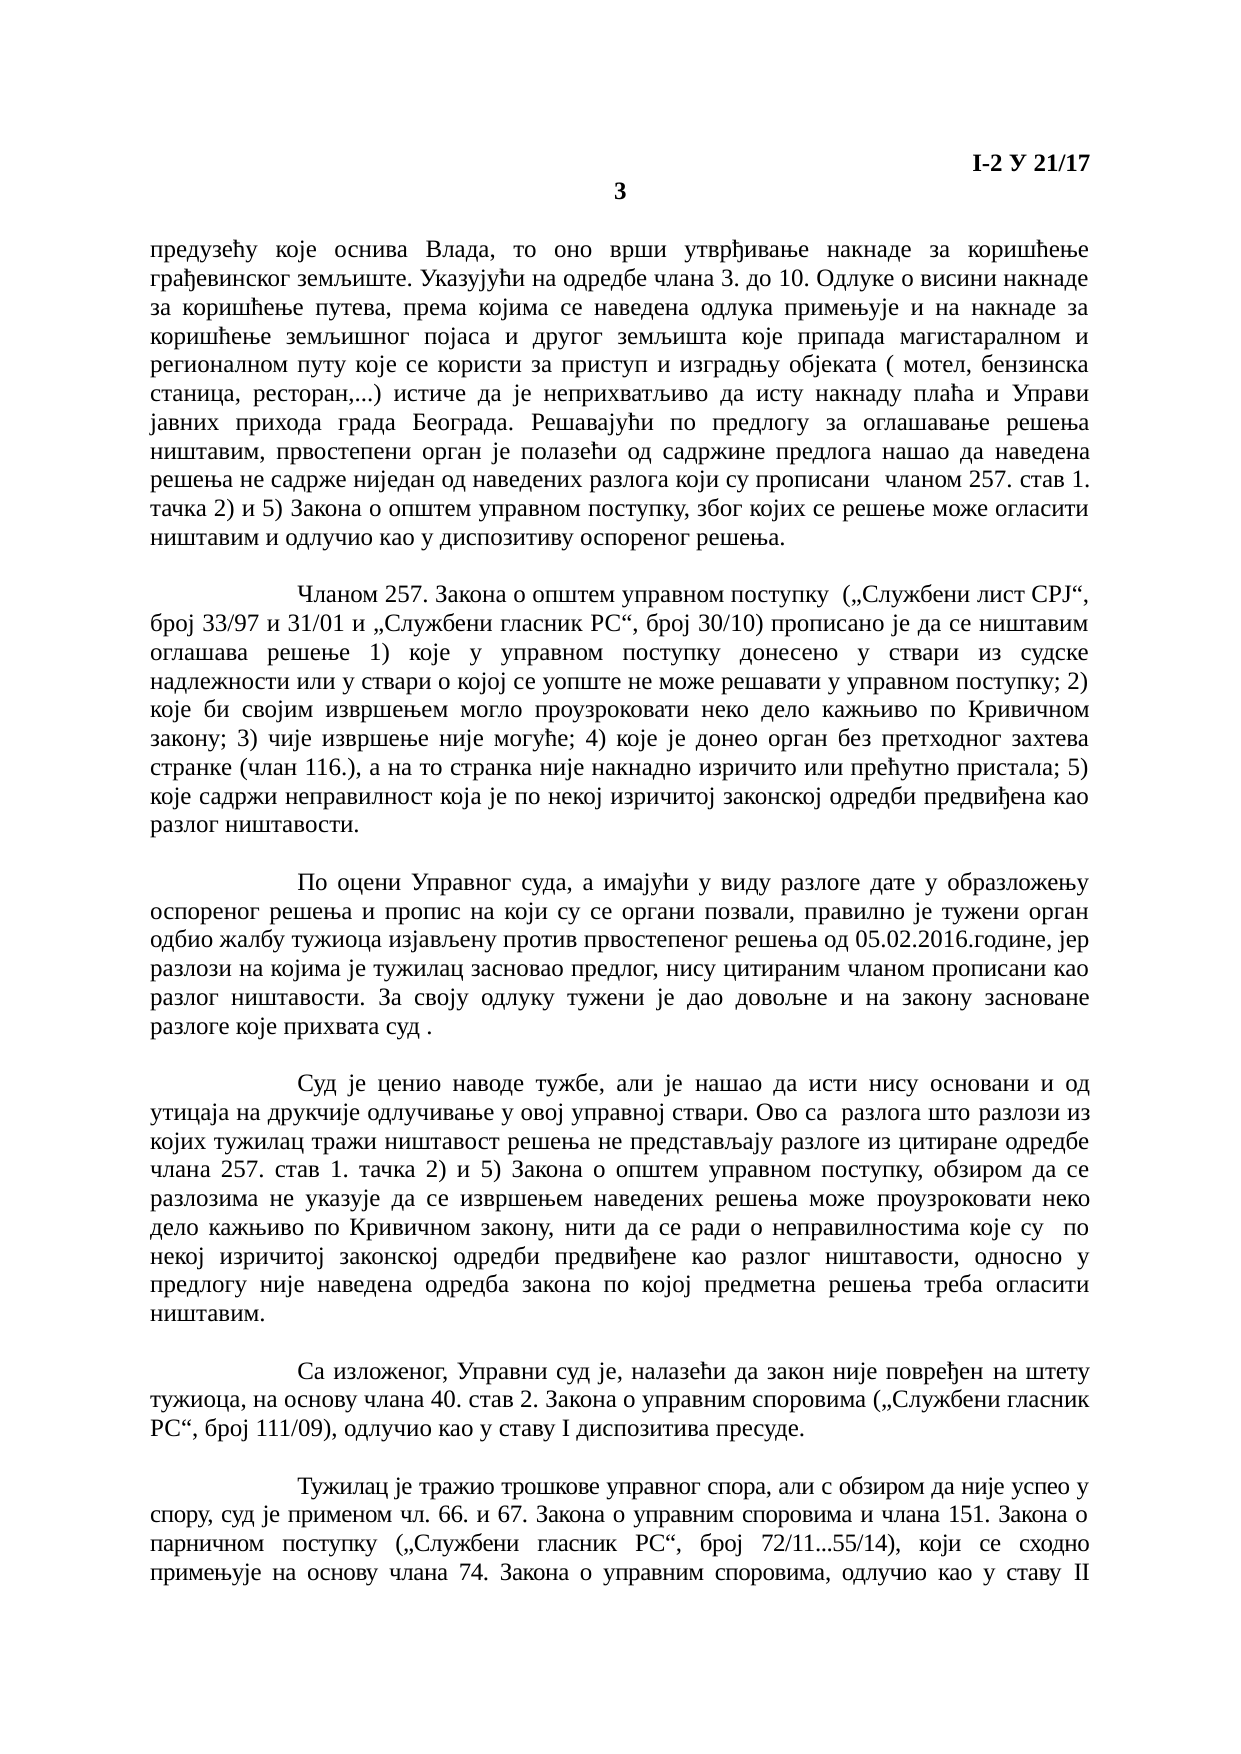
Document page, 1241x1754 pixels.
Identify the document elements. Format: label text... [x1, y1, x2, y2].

text Тужилац је тражио трошкове управног спора, али с обзиром да није успео у спору, суд је применом чл. 66. и 67. Закона о управним споровима и члана 151. Закона о парничном поступку („Службени гласник РС“, број 72/11...55/14), који се сходно примењује на основу члана 74. Закона о управним споровима, одлучио као у ставу II [150, 1471, 1090, 1586]
text Чланом 257. Закона о општем управном поступку („Службени лист СРЈ“, број 33/97 и 31/01 и „Службени гласник РС“, број 30/10) прописано је да се ништавим оглашава решење 1) које у управном поступку донесено у ствари из судске надлежности или у ствари о којој се уопште не може решавати у управном поступку; 2) које би својим извршењем могло проузроковати неко дело кажњиво по Кривичном закону; 3) чије извршење није могуће; 4) које је донео орган без претходног захтева странке (члан 116.), а на то странка није накнадно изричито или прећутно пристала; 5) које садржи неправилност која је по некој изричитој законској одредби предвиђена као разлог ништавости. [150, 579, 1090, 838]
text Суд је ценио наводе тужбе, али је нашао да исти нису основани и од утицаја на друкчије одлучивање у овој управној ствари. Ово са разлога што разлози из којих тужилац тражи ништавост решења не представљају разлоге из цитиране одредбе члана 257. став 1. тачка 2) и 5) Закона о општем управном поступку, обзиром да се разлозима не указује да се извршењем наведених решења може проузроковати неко дело кажњиво по Кривичном закону, нити да се ради о неправилностима које су по некој изричитој законској одредби предвиђене као разлог ништавости, односно у предлогу није наведена одредба закона по којој предметна решења треба огласити ништавим. [150, 1068, 1090, 1327]
text Са изложеног, Управни суд је, налазећи да закон није повређен на штету тужиоца, на основу члана 40. став 2. Закона о управним споровима („Службени гласник РС“, број 111/09), одлучио као у ставу I диспозитива пресуде. [150, 1356, 1090, 1442]
text По оцени Управног суда, а имајући у виду разлоге дате у образложењу оспореног решења и пропис на који су се органи позвали, правилно је тужени орган одбио жалбу тужиоца изјављену против првостeпеног решења од 05.02.2016.године, јер разлози на којима је тужилац засновао предлог, нису цитираним чланом прописани као разлог ништавости. За своју одлуку тужени је дао довољне и на закону засноване разлоге које прихвата суд . [150, 867, 1090, 1039]
text предузећу које оснива Влада, то оно врши утврђивање накнаде за коришћење грађевинског земљиште. Указујући на одредбе члана 3. до 10. Одлуке о висини накнаде за коришћење путева, према којима се наведена одлука примењује и на накнаде за коришћење земљишног појаса и другог земљишта које припада магистаралном и регионалном путу које се користи за приступ и изградњу објеката ( мотел, бензинска станица, ресторан,...) истиче да је неприхватљиво да исту накнаду плаћа и Управи јавних прихода града Београда. Решавајући по предлогу за оглашавање решења ништавим, првостепени орган је полазећи од садржине предлога нашао да наведена решења не садрже ниједан од наведених разлога који су прописани чланом 257. став 1. тачка 2) и 5) Закона о општем управном поступку, због којих се решење може огласити ништавим и одлучио као у диспозитиву оспореног решења. [150, 234, 1090, 551]
